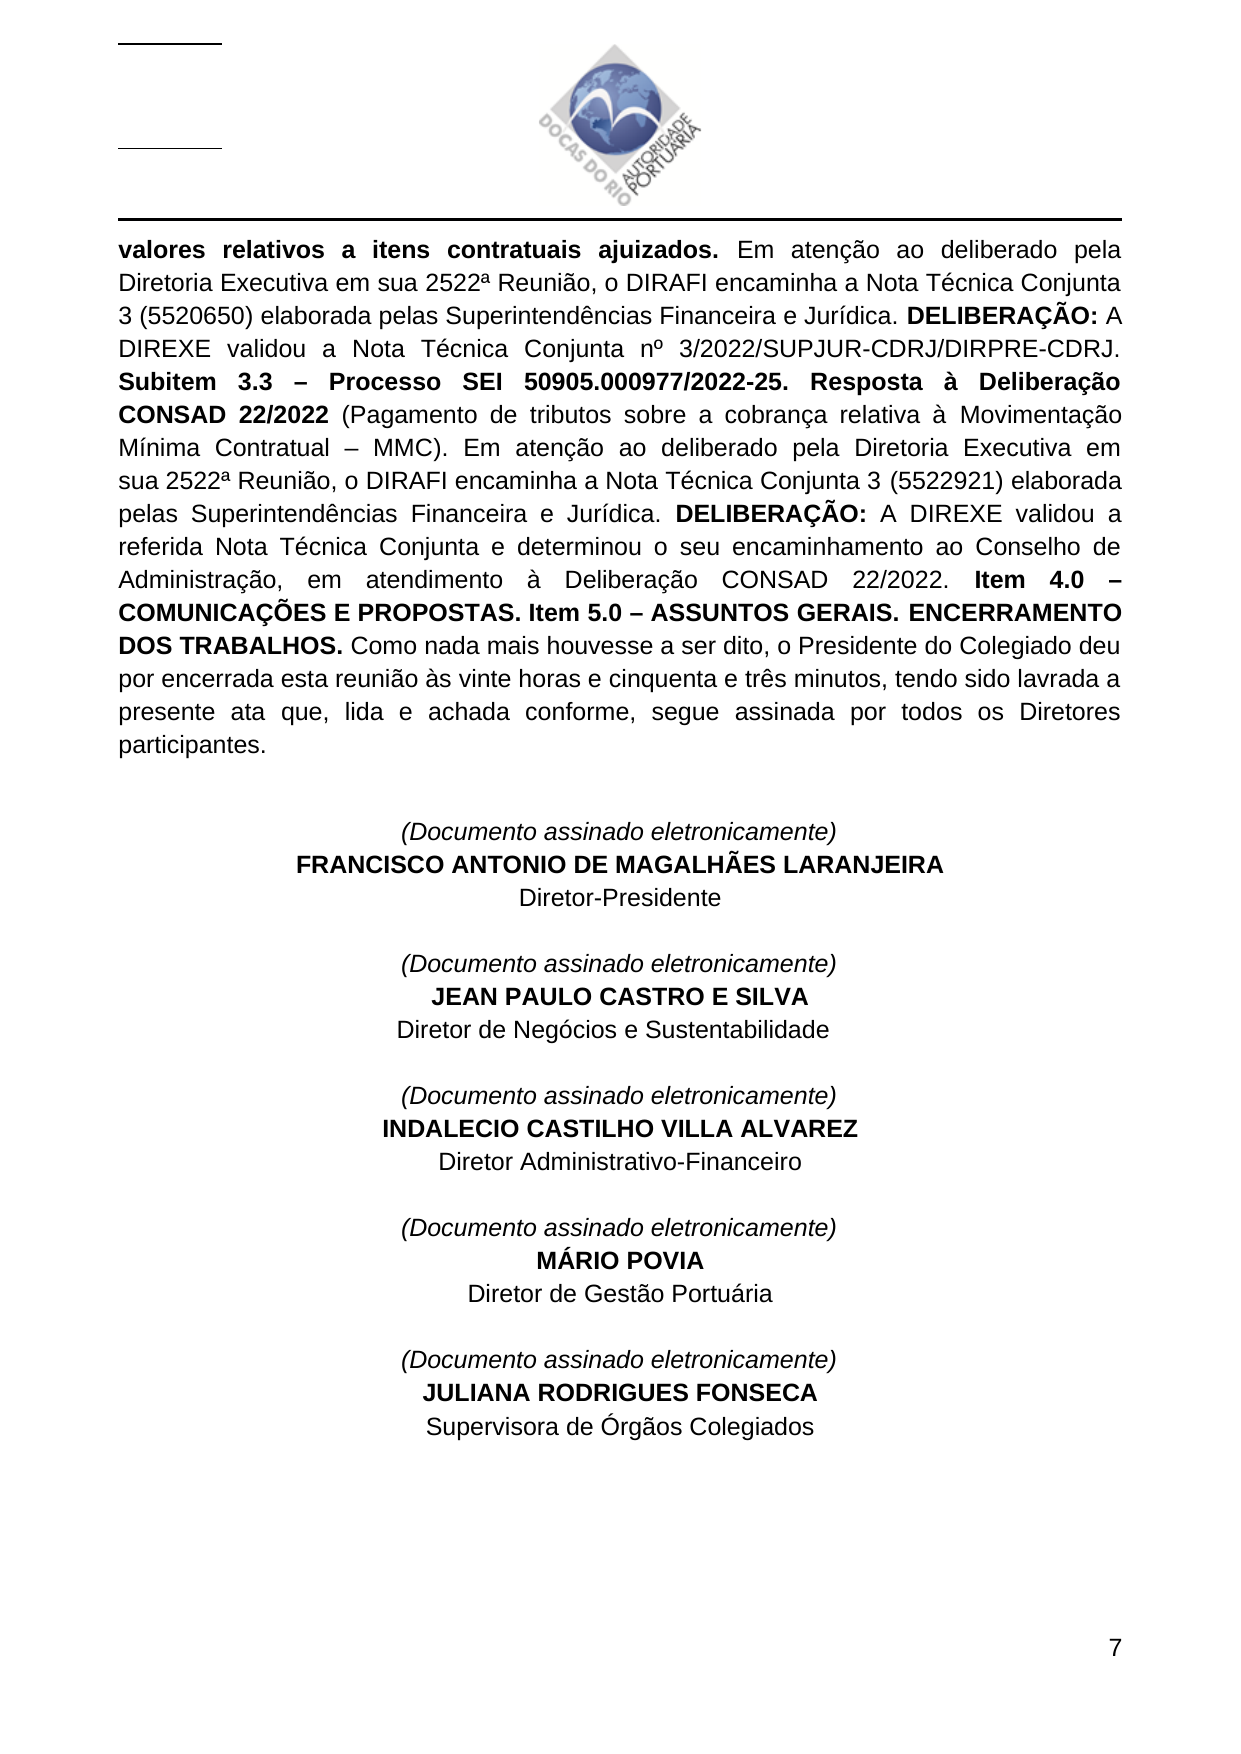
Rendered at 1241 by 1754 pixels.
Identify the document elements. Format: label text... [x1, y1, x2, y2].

text Diretor Administrativo-Financeiro [118, 1147, 1122, 1176]
text Diretor de Gestão Portuária [118, 1279, 1122, 1308]
text JEAN PAULO CASTRO E SILVA [118, 982, 1122, 1011]
text Supervisora de Órgãos Colegiados [118, 1411, 1122, 1440]
text MÁRIO POVIA [118, 1246, 1122, 1275]
text INDALECIO CASTILHO VILLA ALVAREZ [118, 1114, 1122, 1143]
text valores relativos a itens contratuais ajuizados. Em atenção ao deliberado pela Diretoria Executiva em sua 2522ª Reunião, o DIRAFI encaminha a Nota Técnica Conjunta 3 (5520650) elaborada pelas Superintendências Financeira e Jurídica. DELIBERAÇÃO: A DIREXE validou a Nota Técnica Conjunta nº 3/2022/SUPJUR-CDRJ/DIRPRE-CDRJ. Subitem 3.3 – Processo SEI 50905.000977/2022-25. Resposta à Deliberação CONSAD 22/2022 (Pagamento de tributos sobre a cobrança relativa à Movimentação Mínima Contratual – MMC). Em atenção ao deliberado pela Diretoria Executiva em sua 2522ª Reunião, o DIRAFI encaminha a Nota Técnica Conjunta 3 (5522921) elaborada pelas Superintendências Financeira e Jurídica. DELIBERAÇÃO: A DIREXE validou a referida Nota Técnica Conjunta e determinou o seu encaminhamento ao Conselho de Administração, em atendimento à Deliberação CONSAD 22/2022. Item 4.0 – COMUNICAÇÕES E PROPOSTAS. Item 5.0 – ASSUNTOS GERAIS. ENCERRAMENTO DOS TRABALHOS. Como nada mais houvesse a ser dito, o Presidente do Colegiado deu por encerrada esta reunião às vinte horas e cinquenta e três minutos, tendo sido lavrada a presente ata que, lida e achada conforme, segue assinada por todos os Diretores participantes. [118, 235, 1122, 759]
text (Documento assinado eletronicamente) [118, 1213, 1122, 1242]
text (Documento assinado eletronicamente) [118, 949, 1122, 978]
text Diretor-Presidente [118, 883, 1122, 912]
text (Documento assinado eletronicamente) [118, 1345, 1122, 1374]
text (Documento assinado eletronicamente) [118, 1081, 1122, 1110]
text (Documento assinado eletronicamente) [118, 817, 1122, 846]
text FRANCISCO ANTONIO DE MAGALHÃES LARANJEIRA [118, 850, 1122, 879]
text Diretor de Negócios e Sustentabilidade [118, 1015, 1122, 1044]
text JULIANA RODRIGUES FONSECA [118, 1378, 1122, 1407]
